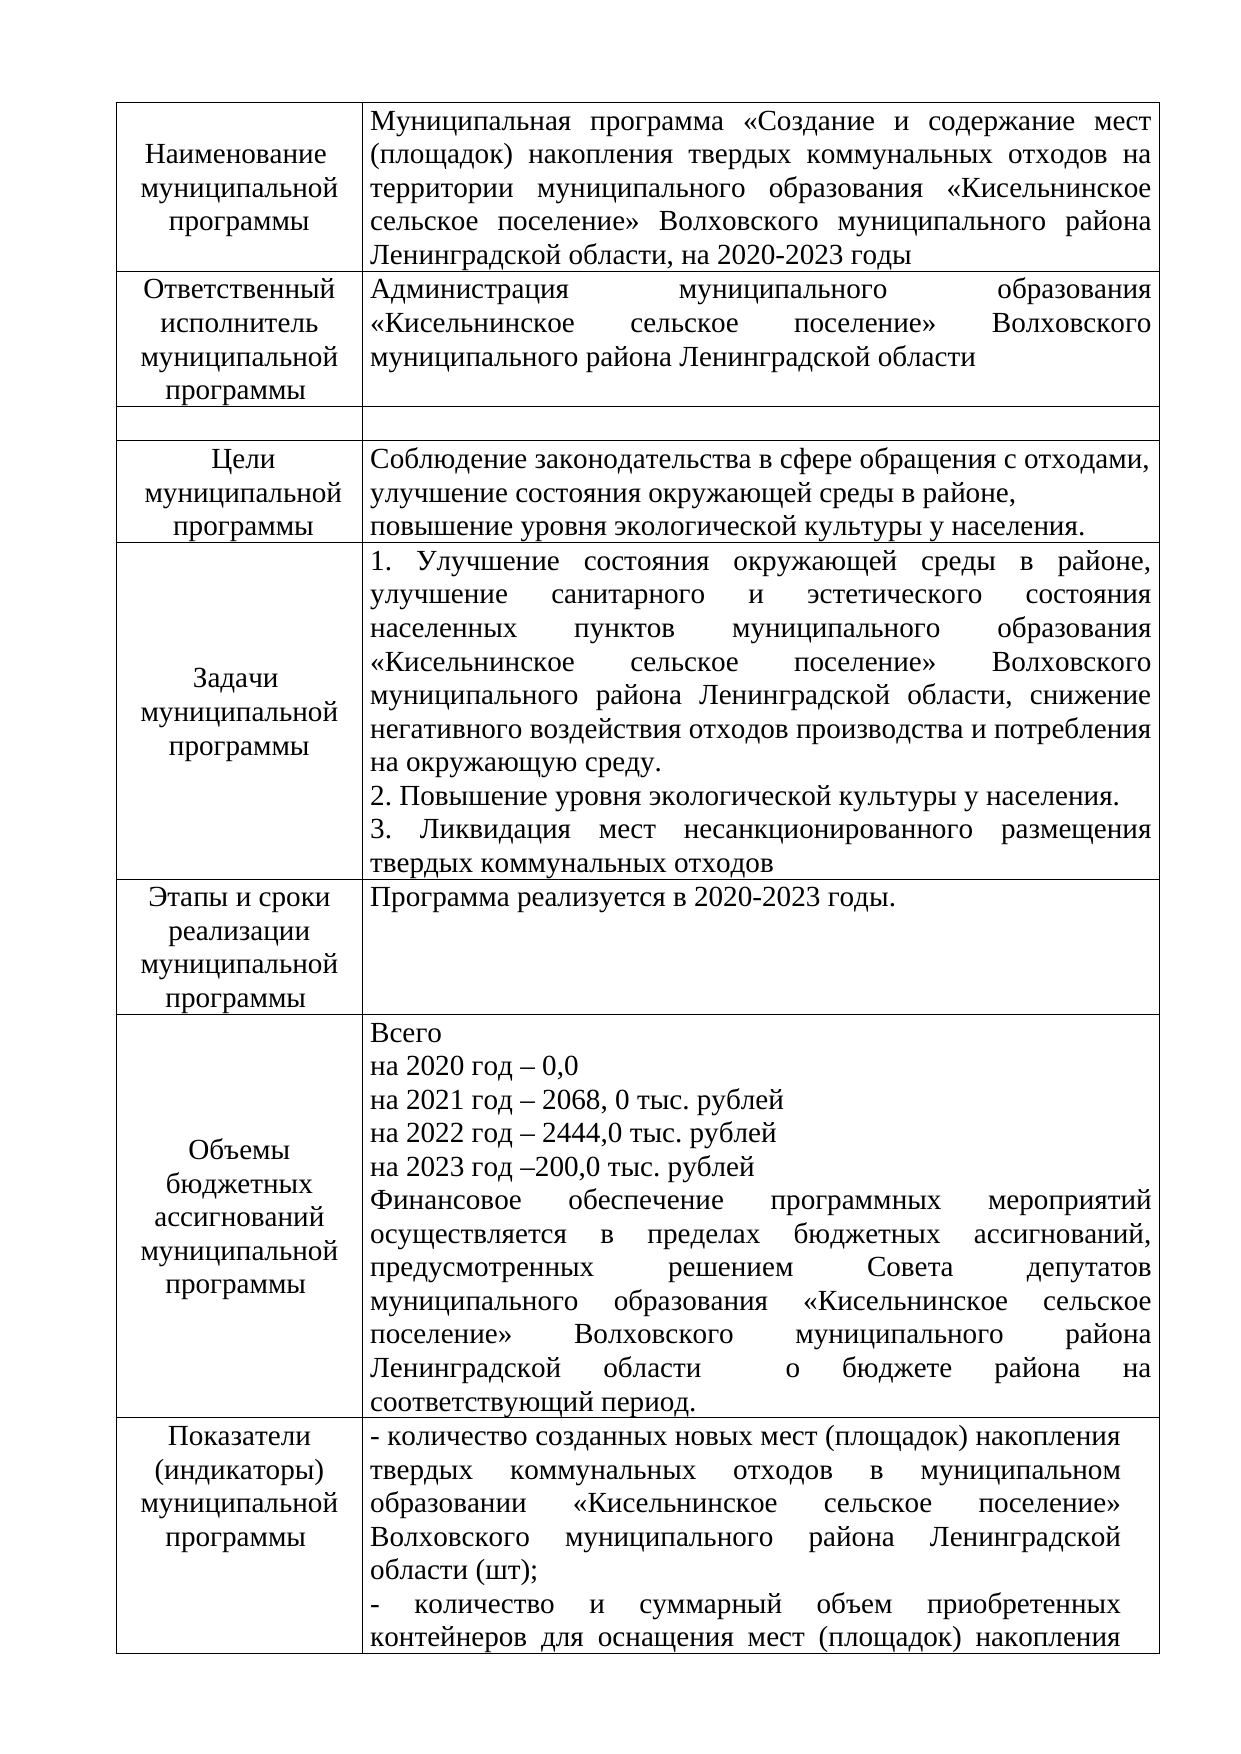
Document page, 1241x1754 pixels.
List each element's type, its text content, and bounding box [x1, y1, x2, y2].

table_cell - количество созданных новых мест (площадок) накопления твердых коммунальных отходов в муниципальном образовании «Кисельнинское сельское поселение» Волховского муниципального района Ленинградской области (шт); - количество и суммарный объем приобретенных контейнеров для оснащения мест (площадок) накопления [363, 1418, 1159, 1653]
table_cell Задачи муниципальной программы [117, 543, 362, 878]
table_cell Программа реализуется в 2020-2023 годы. [363, 880, 1159, 1014]
table_cell Этапы и сроки реализации муниципальной программы [117, 880, 362, 1014]
table_cell Администрация муниципального образования «Кисельнинское сельское поселение» Волховского муниципального района Ленинградской области [363, 272, 1159, 406]
table_cell Ответственный исполнитель муниципальной программы [117, 272, 362, 406]
table_header Муниципальная программа «Создание и содержание мест (площадок) накопления твердых коммунальных отходов на территории муниципального образования «Кисельнинское сельское поселение» Волховского муниципального района Ленинградской области, на 2020-2023 годы [363, 103, 1159, 271]
table_cell Объемы бюджетных ассигнований муниципальной программы [117, 1015, 362, 1417]
table_header Наименование муниципальной программы [117, 103, 362, 271]
table_cell Показатели (индикаторы) муниципальной программы [117, 1418, 362, 1653]
table_cell Соблюдение законодательства в сфере обращения с отходами, улучшение состояния окружающей среды в районе, повышение уровня экологической культуры у населения. [363, 441, 1159, 542]
table_cell [363, 407, 1159, 440]
table_cell [117, 407, 362, 440]
table_cell Всего на 2020 год – 0,0 на 2021 год – 2068, 0 тыс. рублей на 2022 год – 2444,0 тыс. рублей на 2023 год –200,0 тыс. рублей Финансовое обеспечение программных мероприятий осуществляется в пределах бюджетных ассигнований, предусмотренных решением Совета депутатов муниципального образования «Кисельнинское сельское поселение» Волховского муниципального района Ленинградской области о бюджете района на соответствующий период. [363, 1015, 1159, 1417]
table_cell Цели муниципальной программы [117, 441, 362, 542]
table_cell 1. Улучшение состояния окружающей среды в районе, улучшение санитарного и эстетического состояния населенных пунктов муниципального образования «Кисельнинское сельское поселение» Волховского муниципального района Ленинградской области, снижение негативного воздействия отходов производства и потребления на окружающую среду. 2. Повышение уровня экологической культуры у населения. 3. Ликвидация мест несанкционированного размещения твердых коммунальных отходов [363, 543, 1159, 878]
